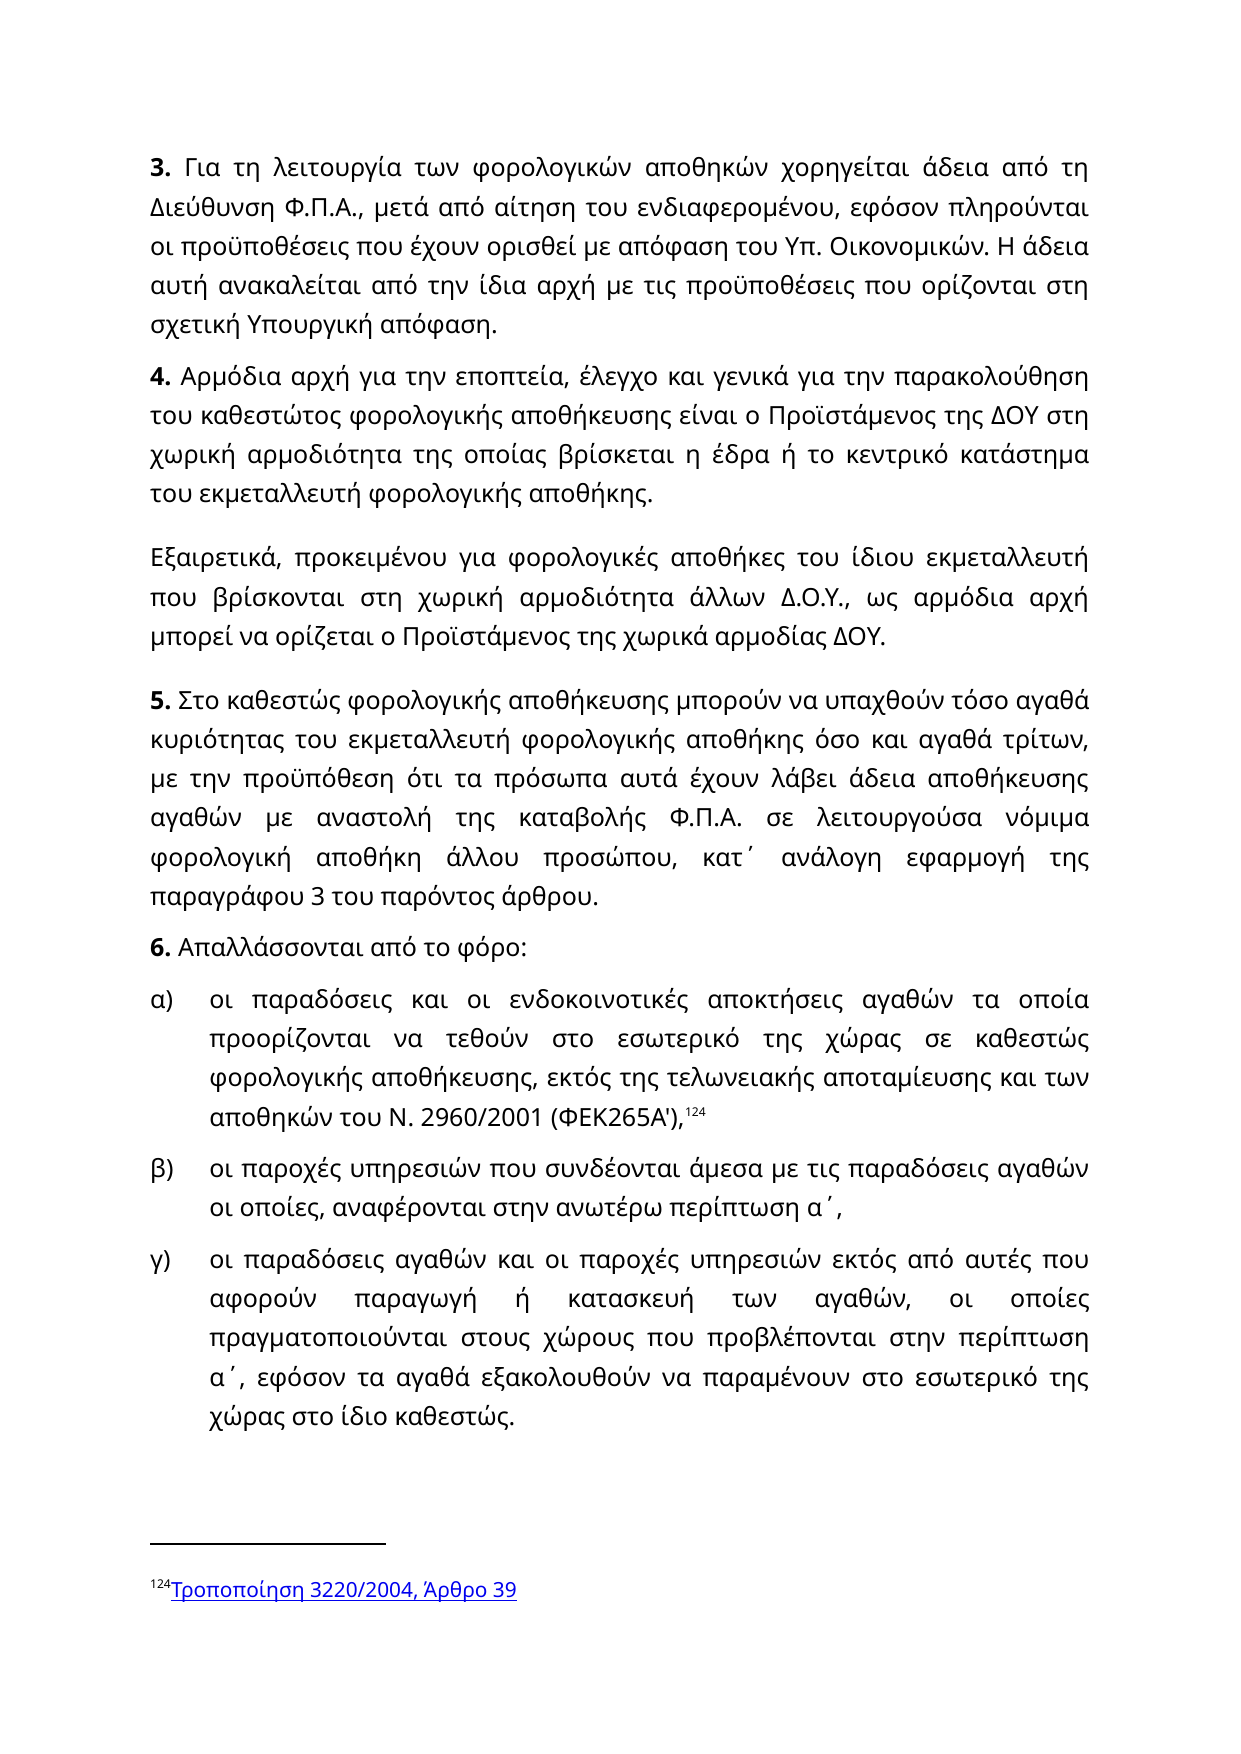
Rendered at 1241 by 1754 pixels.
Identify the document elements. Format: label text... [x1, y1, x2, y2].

text 3. Για τη λειτουργία των φορολογικών αποθηκών χορηγείται άδεια από τη Διεύθυνση Φ.Π.Α., μετά από αίτηση του ενδιαφερομένου, εφόσον πληρούνται οι προϋποθέσεις που έχουν ορισθεί με απόφαση του Υπ. Οικονομικών. Η άδεια αυτή ανακαλείται από την ίδια αρχή με τις προϋποθέσεις που ορίζονται στη σχετική Υπουργική απόφαση. [150, 150, 1090, 341]
list β) οι παροχές υπηρεσιών που συνδέονται άμεσα με τις παραδόσεις αγαθών οι οποίες, αναφέρονται στην ανωτέρω περίπτωση α΄, [150, 1151, 1090, 1224]
text Τροποποίηση 3220/2004, Άρθρο 39 [150, 1576, 1090, 1604]
text 4. Αρμόδια αρχή για την εποπτεία, έλεγχο και γενικά για την παρακολούθηση του καθεστώτος φορολογικής αποθήκευσης είναι ο Προϊστάμενος της ΔΟΥ στη χωρική αρμοδιότητα της οποίας βρίσκεται η έδρα ή το κεντρικό κατάστημα του εκμεταλλευτή φορολογικής αποθήκης. [150, 358, 1090, 510]
list γ) οι παραδόσεις αγαθών και οι παροχές υπηρεσιών εκτός από αυτές που αφορούν παραγωγή ή κατασκευή των αγαθών, οι οποίες πραγματοποιούνται στους χώρους που προβλέπονται στην περίπτωση α΄, εφόσον τα αγαθά εξακολουθούν να παραμένουν στο εσωτερικό της χώρας στο ίδιο καθεστώς. [150, 1242, 1090, 1432]
text 6. Απαλλάσσονται από το φόρο: [150, 930, 1090, 964]
list α) οι παραδόσεις και οι ενδοκοινοτικές αποκτήσεις αγαθών τα οποία προορίζονται να τεθούν στο εσωτερικό της χώρας σε καθεστώς φορολογικής αποθήκευσης, εκτός της τελωνειακής αποταμίευσης και των αποθηκών του Ν. 2960/2001 (ΦΕΚ265Α'), [150, 982, 1090, 1133]
text 5. Στο καθεστώς φορολογικής αποθήκευσης μπορούν να υπαχθούν τόσο αγαθά κυριότητας του εκμεταλλευτή φορολογικής αποθήκης όσο και αγαθά τρίτων, με την προϋπόθεση ότι τα πρόσωπα αυτά έχουν λάβει άδεια αποθήκευσης αγαθών με αναστολή της καταβολής Φ.Π.Α. σε λειτουργούσα νόμιμα φορολογική αποθήκη άλλου προσώπου, κατ΄ ανάλογη εφαρμογή της παραγράφου 3 του παρόντος άρθρου. [150, 682, 1090, 912]
text Εξαιρετικά, προκειμένου για φορολογικές αποθήκες του ίδιου εκμεταλλευτή που βρίσκονται στη χωρική αρμοδιότητα άλλων Δ.Ο.Υ., ως αρμόδια αρχή μπορεί να ορίζεται ο Προϊστάμενος της χωρικά αρμοδίας ΔΟΥ. [150, 540, 1090, 652]
